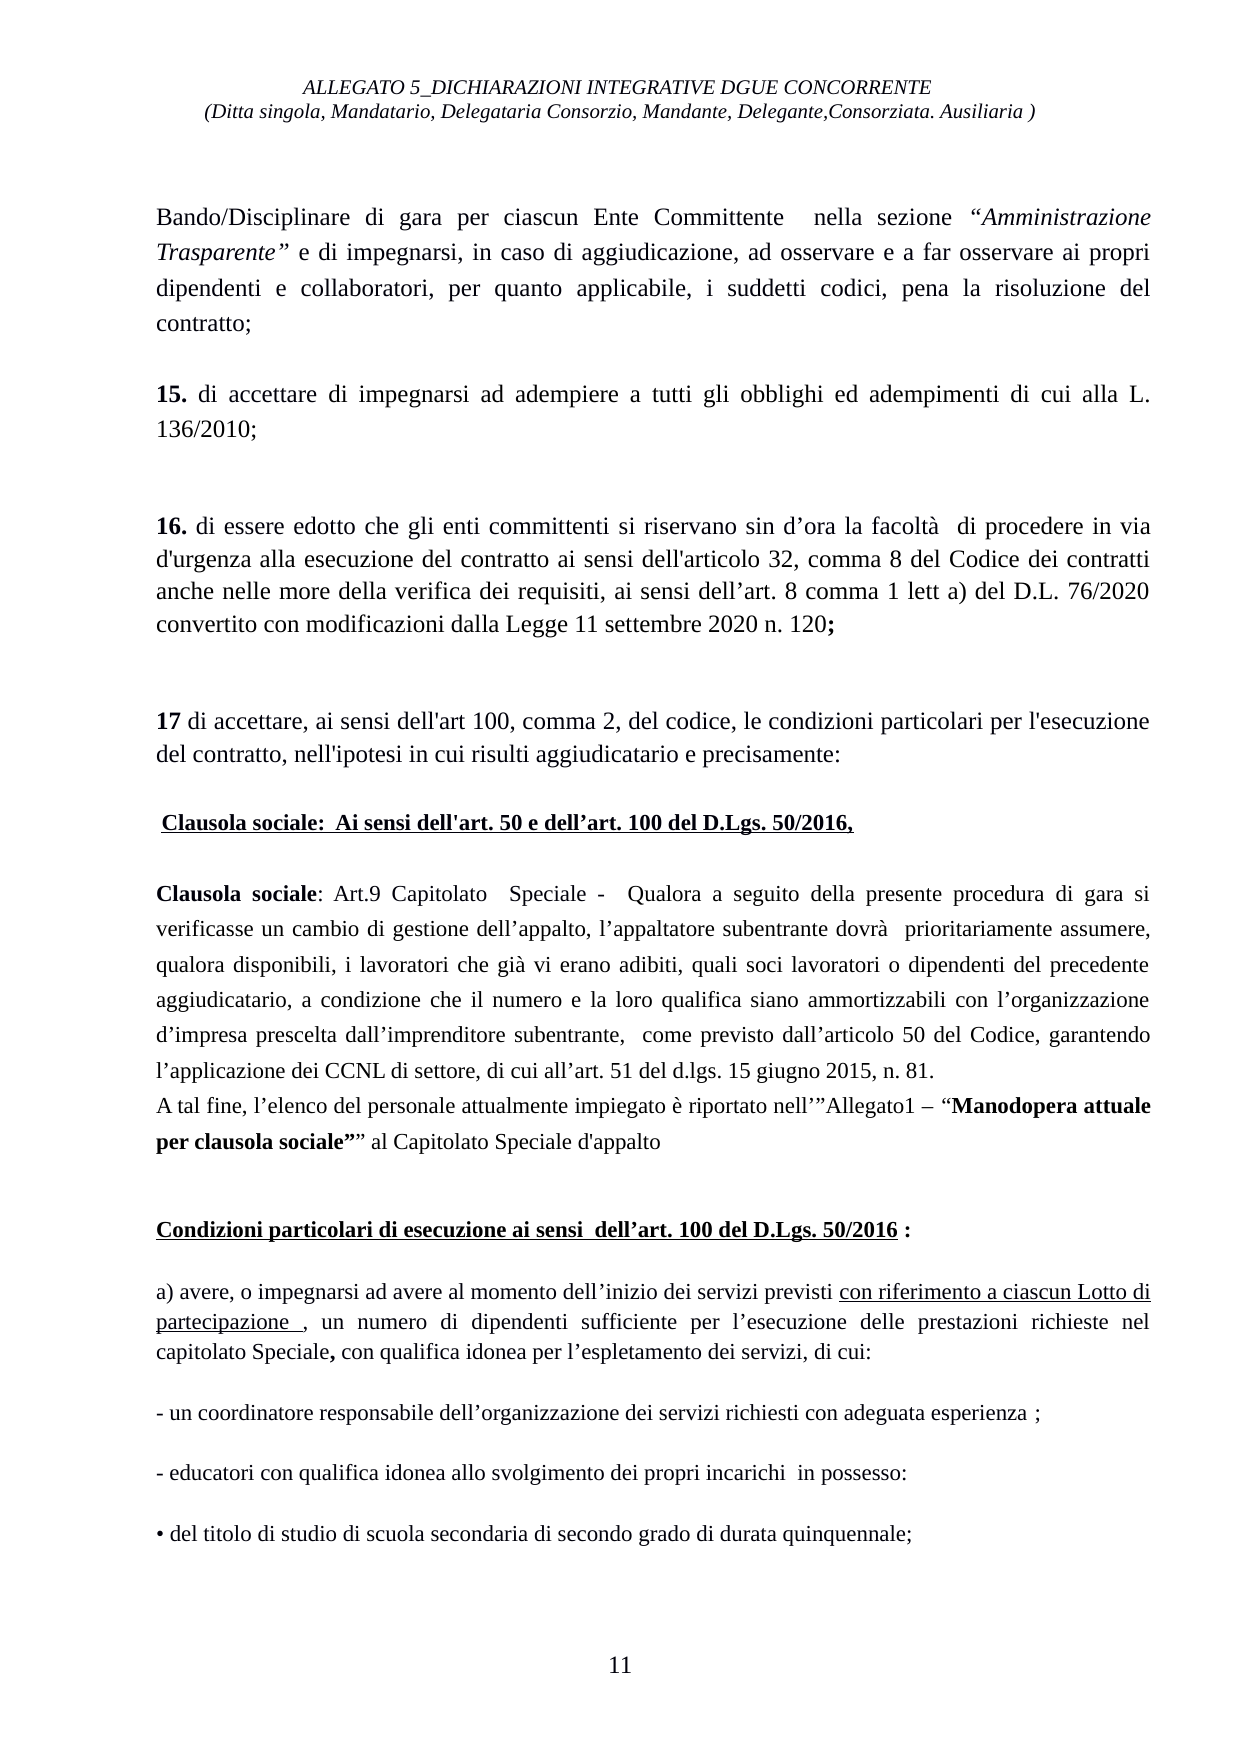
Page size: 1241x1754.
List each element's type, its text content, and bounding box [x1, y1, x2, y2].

list a) avere, o impegnarsi ad avere al momento dell’inizio dei servizi previsti con riferimento a ciascun Lotto di partecipazione , un numero di dipendenti sufficiente per l’esecuzione delle prestazioni richieste nel capitolato Speciale, con qualifica idonea per l’espletamento dei servizi, di cui: [118, 1278, 1151, 1365]
list • del titolo di studio di scuola secondaria di secondo grado di durata quinquennale; [118, 1520, 1151, 1546]
list Bando/Disciplinare di gara per ciascun Ente Committente nella sezione “Amministrazione Trasparente” e di impegnarsi, in caso di aggiudicazione, ad osservare e a far osservare ai propri dipendenti e collaboratori, per quanto applicabile, i suddetti codici, pena la risoluzione del contratto; [118, 195, 1151, 337]
list Condizioni particolari di esecuzione ai sensi dell’art. 100 del D.Lgs. 50/2016 : [118, 1207, 1151, 1243]
list 17 di accettare, ai sensi dell'art 100, comma 2, del codice, le condizioni particolari per l'esecuzione del contratto, nell'ipotesi in cui risulti aggiudicatario e precisamente: [118, 702, 1151, 767]
list A tal fine, l’elenco del personale attualmente impiegato è riportato nell’”Allegato1 – “Manodopera attuale per clausola sociale”” al Capitolato Speciale d'appalto [118, 1083, 1151, 1154]
list - un coordinatore responsabile dell’organizzazione dei servizi richiesti con adeguata esperienza ; [118, 1399, 1151, 1425]
list 16. di essere edotto che gli enti committenti si riservano sin d’ora la facoltà di procedere in via d'urgenza alla esecuzione del contratto ai sensi dell'articolo 32, comma 8 del Codice dei contratti anche nelle more della verifica dei requisiti, ai sensi dell’art. 8 comma 1 lett a) del D.L. 76/2020 convertito con modificazioni dalla Legge 11 settembre 2020 n. 120; [118, 507, 1151, 637]
list Clausola sociale: Ai sensi dell'art. 50 e dell’art. 100 del D.Lgs. 50/2016, [118, 800, 1151, 835]
list - educatori con qualifica idonea allo svolgimento dei propri incarichi in possesso: [118, 1459, 1151, 1486]
list Clausola sociale: Art.9 Capitolato Speciale - Qualora a seguito della presente procedura di gara si verificasse un cambio di gestione dell’appalto, l’appaltatore subentrante dovrà prioritariamente assumere, qualora disponibili, i lavoratori che già vi erano adibiti, quali soci lavoratori o dipendenti del precedente aggiudicatario, a condizione che il numero e la loro qualifica siano ammortizzabili con l’organizzazione d’impresa prescelta dall’imprenditore subentrante, come previsto dall’articolo 50 del Codice, garantendo l’applicazione dei CCNL di settore, di cui all’art. 51 del d.lgs. 15 giugno 2015, n. 81. [118, 871, 1151, 1083]
list 15. di accettare di impegnarsi ad adempiere a tutti gli obblighi ed adempimenti di cui alla L. 136/2010; [118, 372, 1151, 443]
